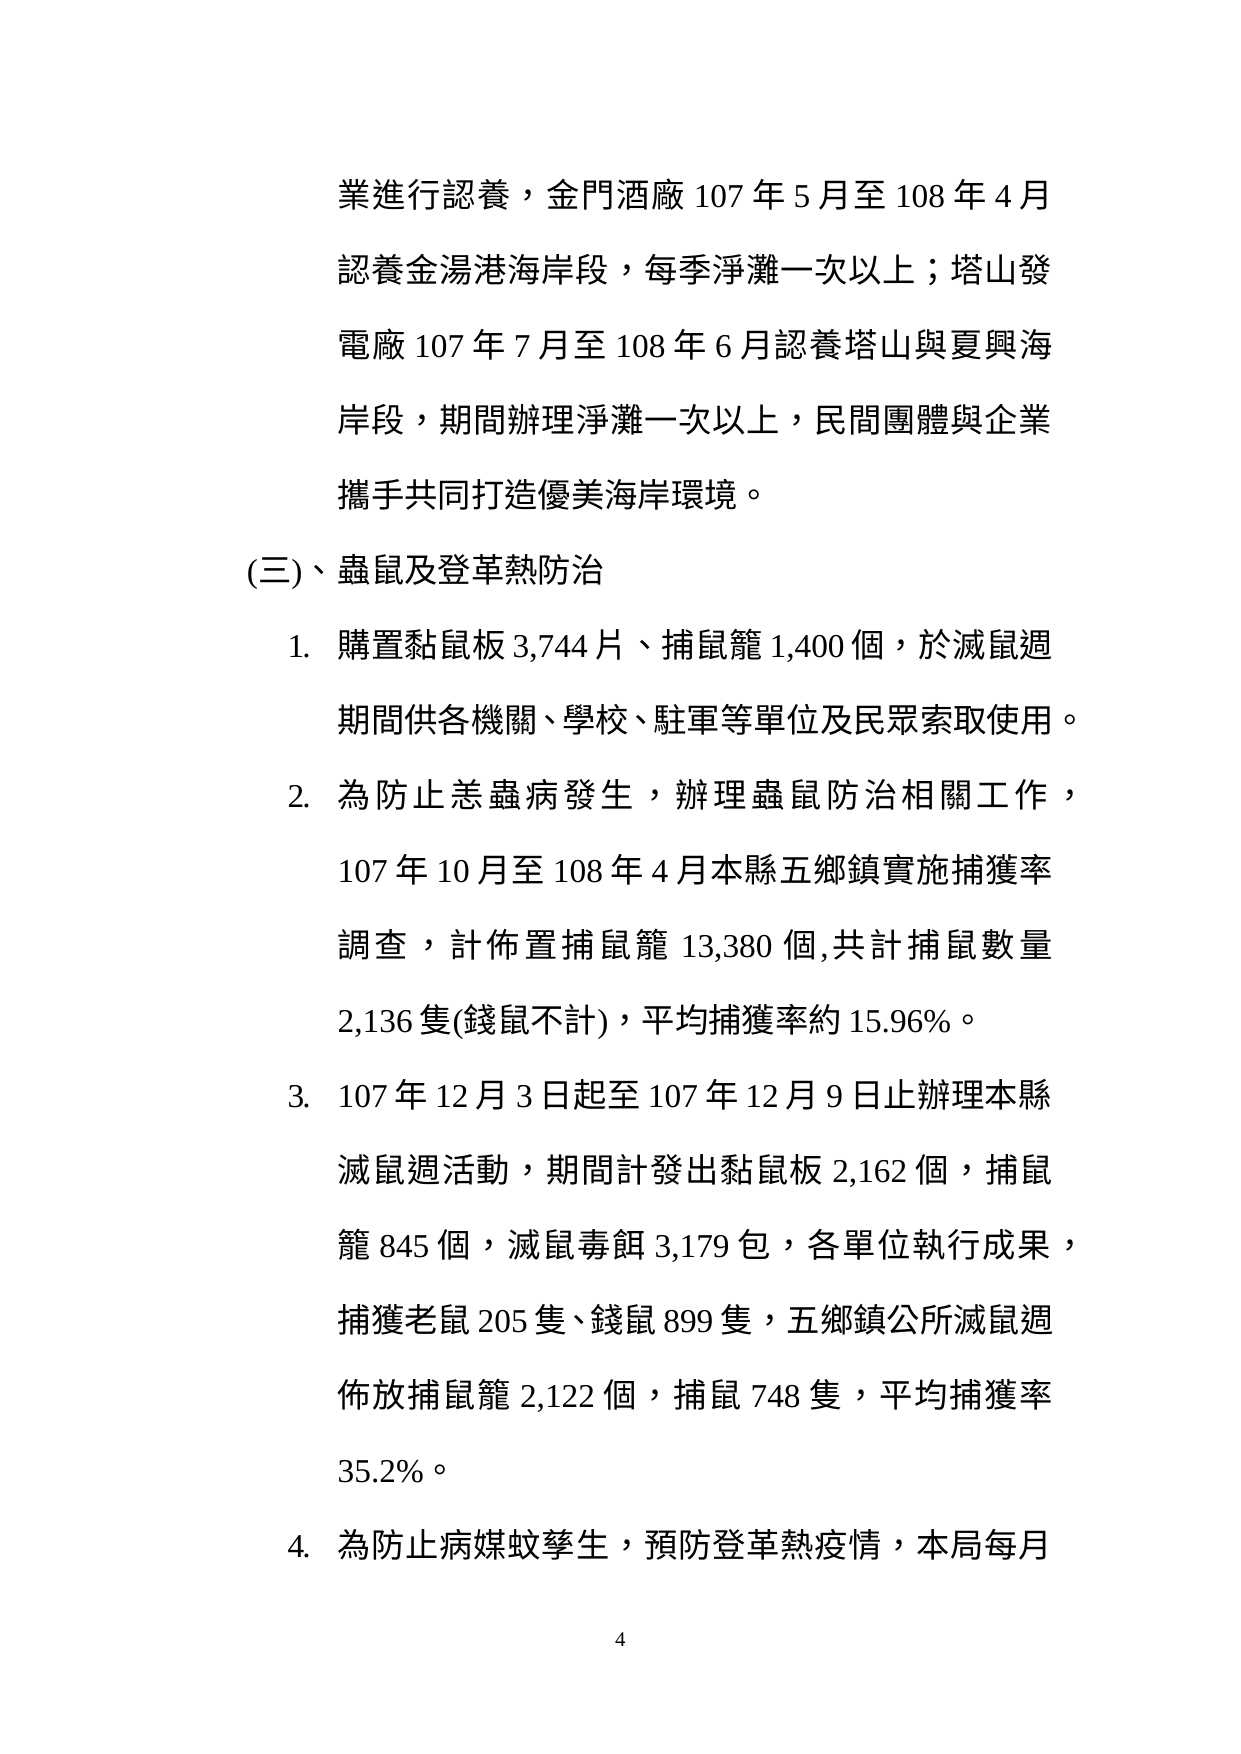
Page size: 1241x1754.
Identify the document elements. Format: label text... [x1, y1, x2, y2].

list 為防止病媒蚊孳生，預防登革熱疫情，本局每月均會同衛生局至本縣各5村里進行戶外孳生源清除及稽查取締相關工作，宣導民眾清除病媒孳生源，以達全民參與病媒防治工作確保縣民之健康。 [287, 1505, 1053, 1580]
list 107年12月3日起至107年12月9日止辦理本縣滅鼠週活動，期間計發出黏鼠板2,162個，捕鼠籠845個，滅鼠毒餌3,179包，各單位執行成果，捕獲老鼠205隻、錢鼠899隻，五鄉鎮公所滅鼠週佈放捕鼠籠2,122個，捕鼠748隻，平均捕獲率35.2%。 [287, 1055, 1053, 1505]
list 蟲鼠及登革熱防治 [247, 530, 1053, 605]
list 為防止恙蟲病發生，辦理蟲鼠防治相關工作，107年10月至108年4月本縣五鄉鎮實施捕獲率調查，計佈置捕鼠籠13,380個,共計捕鼠數量2,136隻(錢鼠不計)，平均捕獲率約15.96%。 [287, 755, 1053, 1055]
list 業進行認養，金門酒廠107年5月至108年4月認養金湯港海岸段，每季淨灘一次以上；塔山發電廠107年7月至108年6月認養塔山與夏興海岸段，期間辦理淨灘一次以上，民間團體與企業攜手共同打造優美海岸環境。 [287, 155, 1053, 530]
list 購置黏鼠板3,744片、捕鼠籠1,400個，於滅鼠週期間供各機關、學校、駐軍等單位及民眾索取使用。 [287, 605, 1053, 755]
